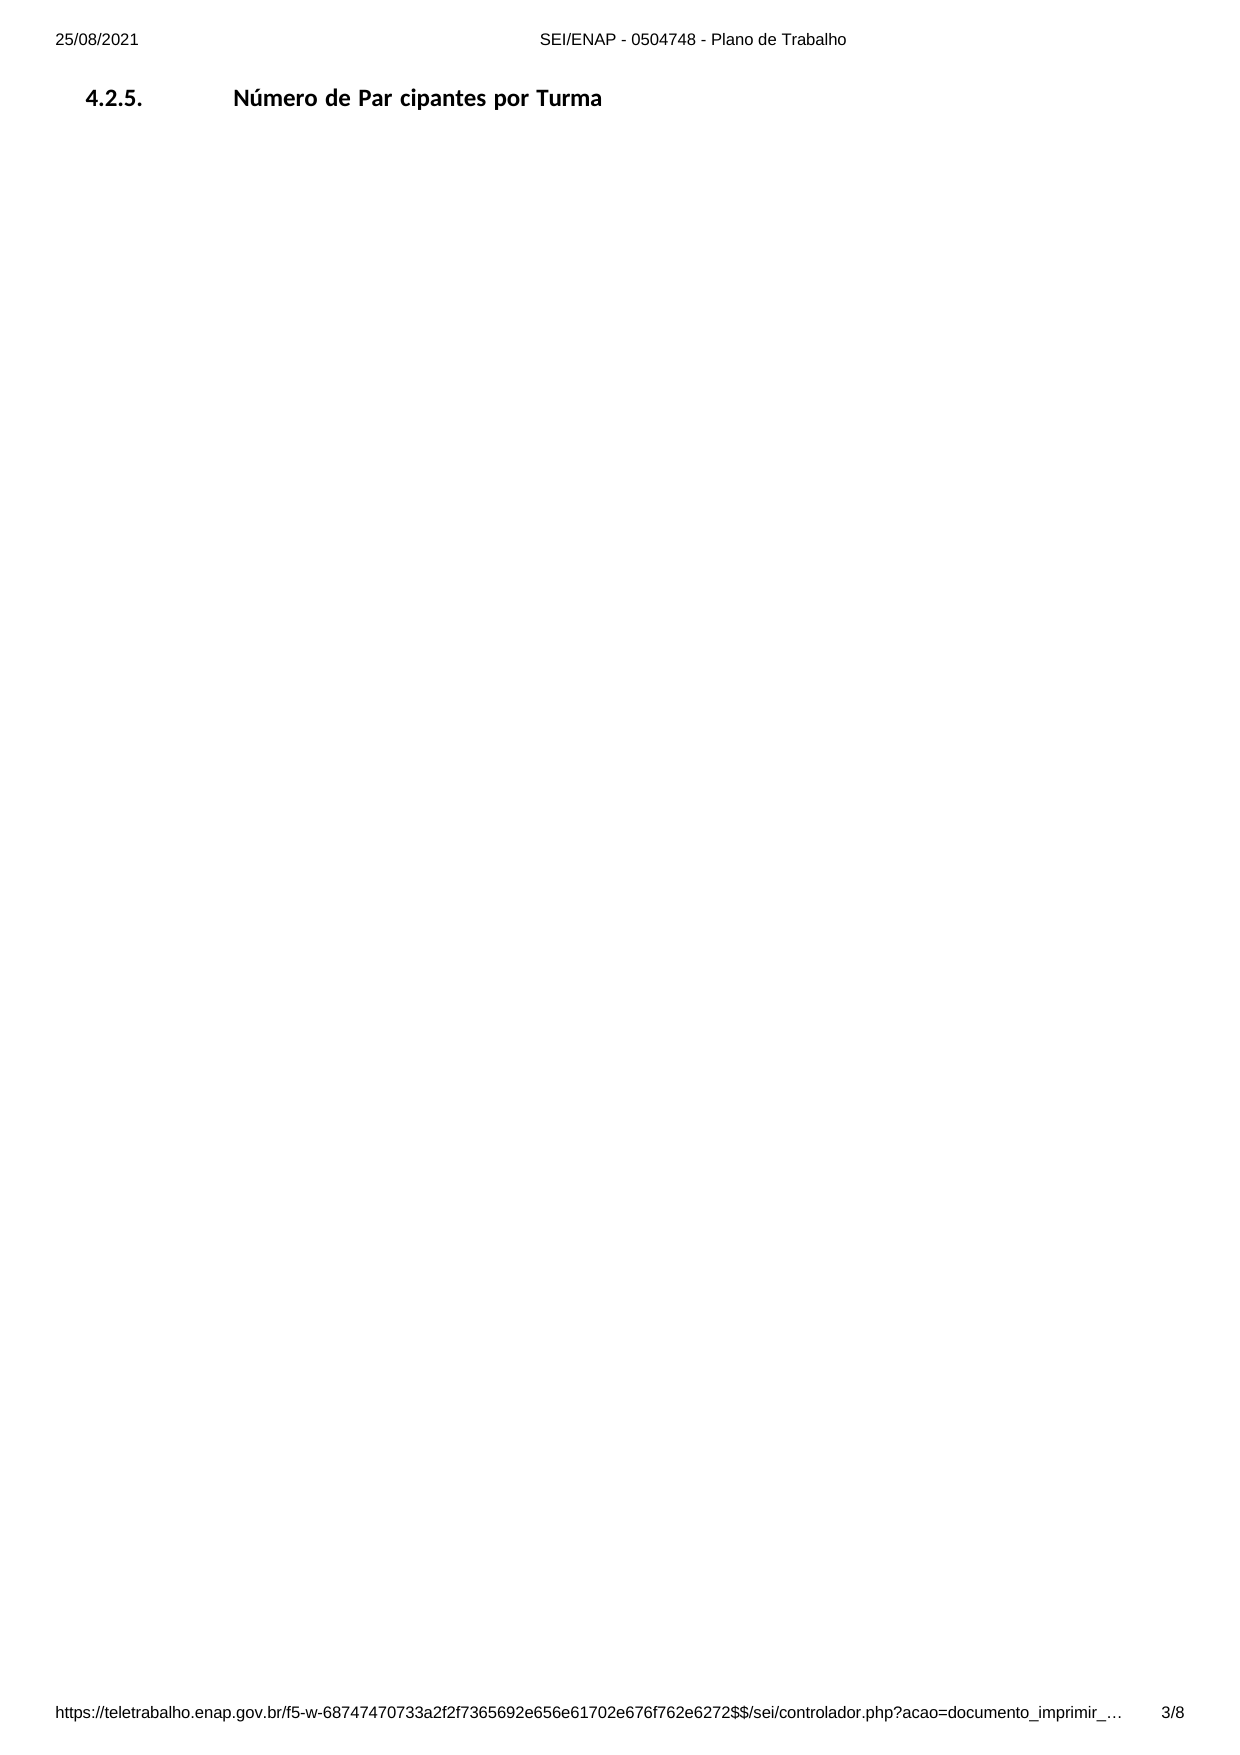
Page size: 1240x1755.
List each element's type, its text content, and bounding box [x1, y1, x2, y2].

list Número de Par cipantes por Turma [85, 82, 1196, 112]
